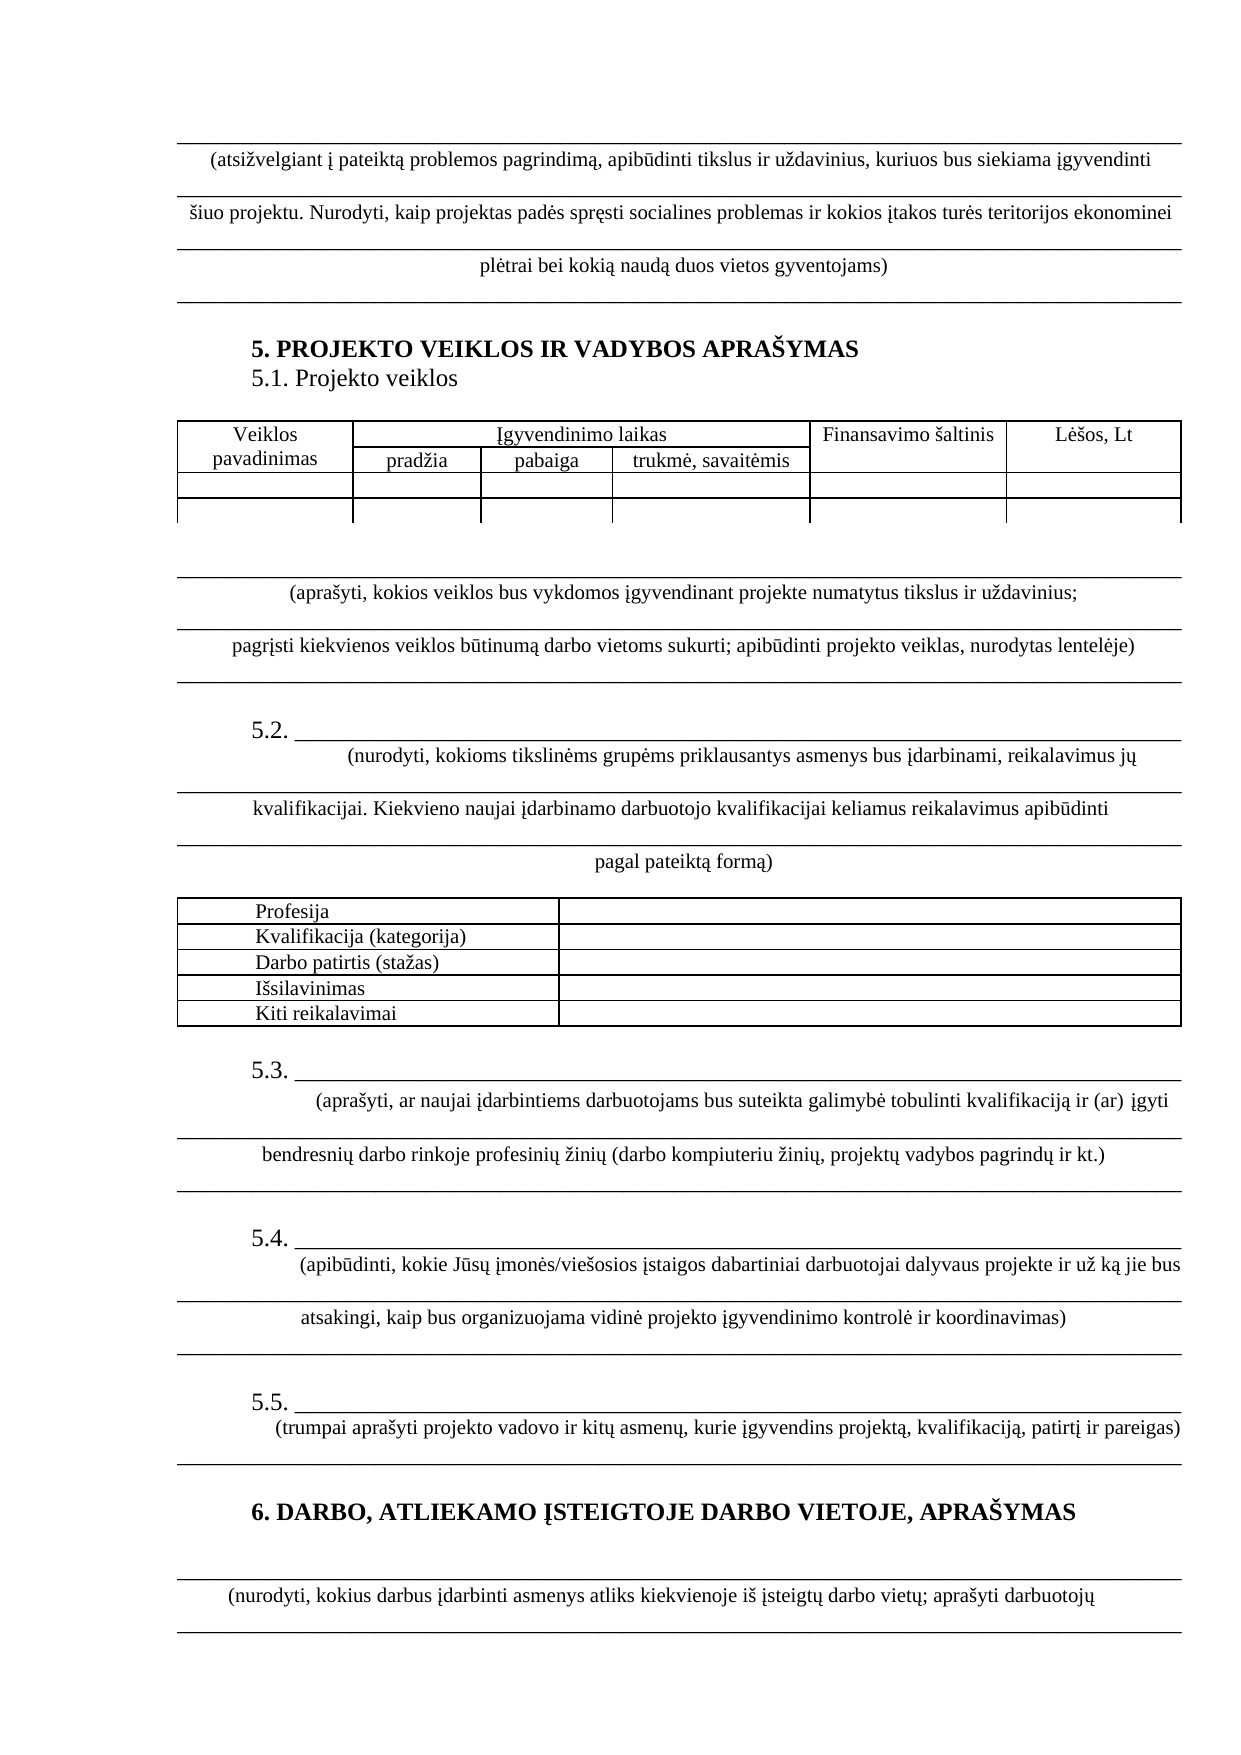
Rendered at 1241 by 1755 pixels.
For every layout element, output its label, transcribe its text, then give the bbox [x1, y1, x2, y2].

text 5.4. [177, 1223, 1181, 1252]
text šiuo projektu. Nurodyti, kaip projektas padės spręsti socialines problemas ir kokios įtakos turės teritorijos ekonominei [177, 200, 1181, 224]
text plėtrai bei kokią naudą duos vietos gyventojams) [177, 252, 1181, 277]
text (atsižvelgiant į pateiktą problemos pagrindimą, apibūdinti tikslus ir uždavinius, kuriuos bus siekiama įgyvendinti [177, 147, 1181, 171]
text 5. PROJEKTO VEIKLOS IR VADYBOS APRAŠYMAS [177, 334, 1181, 363]
table_header Finansavimo šaltinis [811, 422, 1006, 472]
text bendresnių darbo rinkoje profesinių žinių (darbo kompiuteriu žinių, projektų vadybos pagrindų ir kt.) [177, 1142, 1181, 1166]
text 5.1. Projekto veiklos [177, 363, 1181, 392]
text (trumpai aprašyti projekto vadovo ir kitų asmenų, kurie įgyvendins projektą, kvalifikaciją, patirtį ir pareigas) [177, 1415, 1181, 1439]
table_cell [613, 473, 617, 497]
table_cell [1007, 473, 1011, 497]
table_header Lėšos, Lt [1007, 422, 1180, 472]
table_cell [1007, 499, 1011, 523]
text (aprašyti, ar naujai įdarbintiems darbuotojams bus suteikta galimybė tobulinti kvalifikaciją ir (ar) įgyti [177, 1084, 1181, 1113]
table_cell [608, 499, 612, 523]
table_cell [613, 499, 617, 523]
table_cell [608, 473, 612, 497]
table_cell [1002, 473, 1006, 497]
text atsakingi, kaip bus organizuojama vidinė projekto įgyvendinimo kontrolė ir koordinavimas) [177, 1305, 1181, 1329]
text 6. DARBO, ATLIEKAMO ĮSTEIGTOJE DARBO VIETOJE, APRAŠYMAS [177, 1497, 1181, 1526]
text pagrįsti kiekvienos veiklos būtinumą darbo vietoms sukurti; apibūdinti projekto veiklas, nurodytas lentelėje) [177, 633, 1181, 657]
text (nurodyti, kokioms tikslinėms grupėms priklausantys asmenys bus įdarbinami, reikalavimus jų [177, 743, 1181, 767]
text pagal pateiktą formą) [177, 849, 1077, 873]
text (aprašyti, kokios veiklos bus vykdomos įgyvendinant projekte numatytus tikslus ir uždavinius; [177, 580, 1181, 604]
text (apibūdinti, kokie Jūsų įmonės/viešosios įstaigos dabartiniai darbuotojai dalyvaus projekte ir už ką jie bus [177, 1252, 1181, 1276]
table_header Veiklos pavadinimas [178, 422, 352, 472]
text 5.5. [177, 1387, 1181, 1415]
text 5.3. [177, 1056, 1181, 1084]
table_cell [1002, 499, 1006, 523]
text 5.2. [177, 715, 1181, 743]
text kvalifikacijai. Kiekvieno naujai įdarbinamo darbuotojo kvalifikacijai keliamus reikalavimus apibūdinti [177, 796, 1190, 820]
text (nurodyti, kokius darbus įdarbinti asmenys atliks kiekvienoje iš įsteigtų darbo vietų; aprašyti darbuotojų [177, 1583, 1181, 1607]
